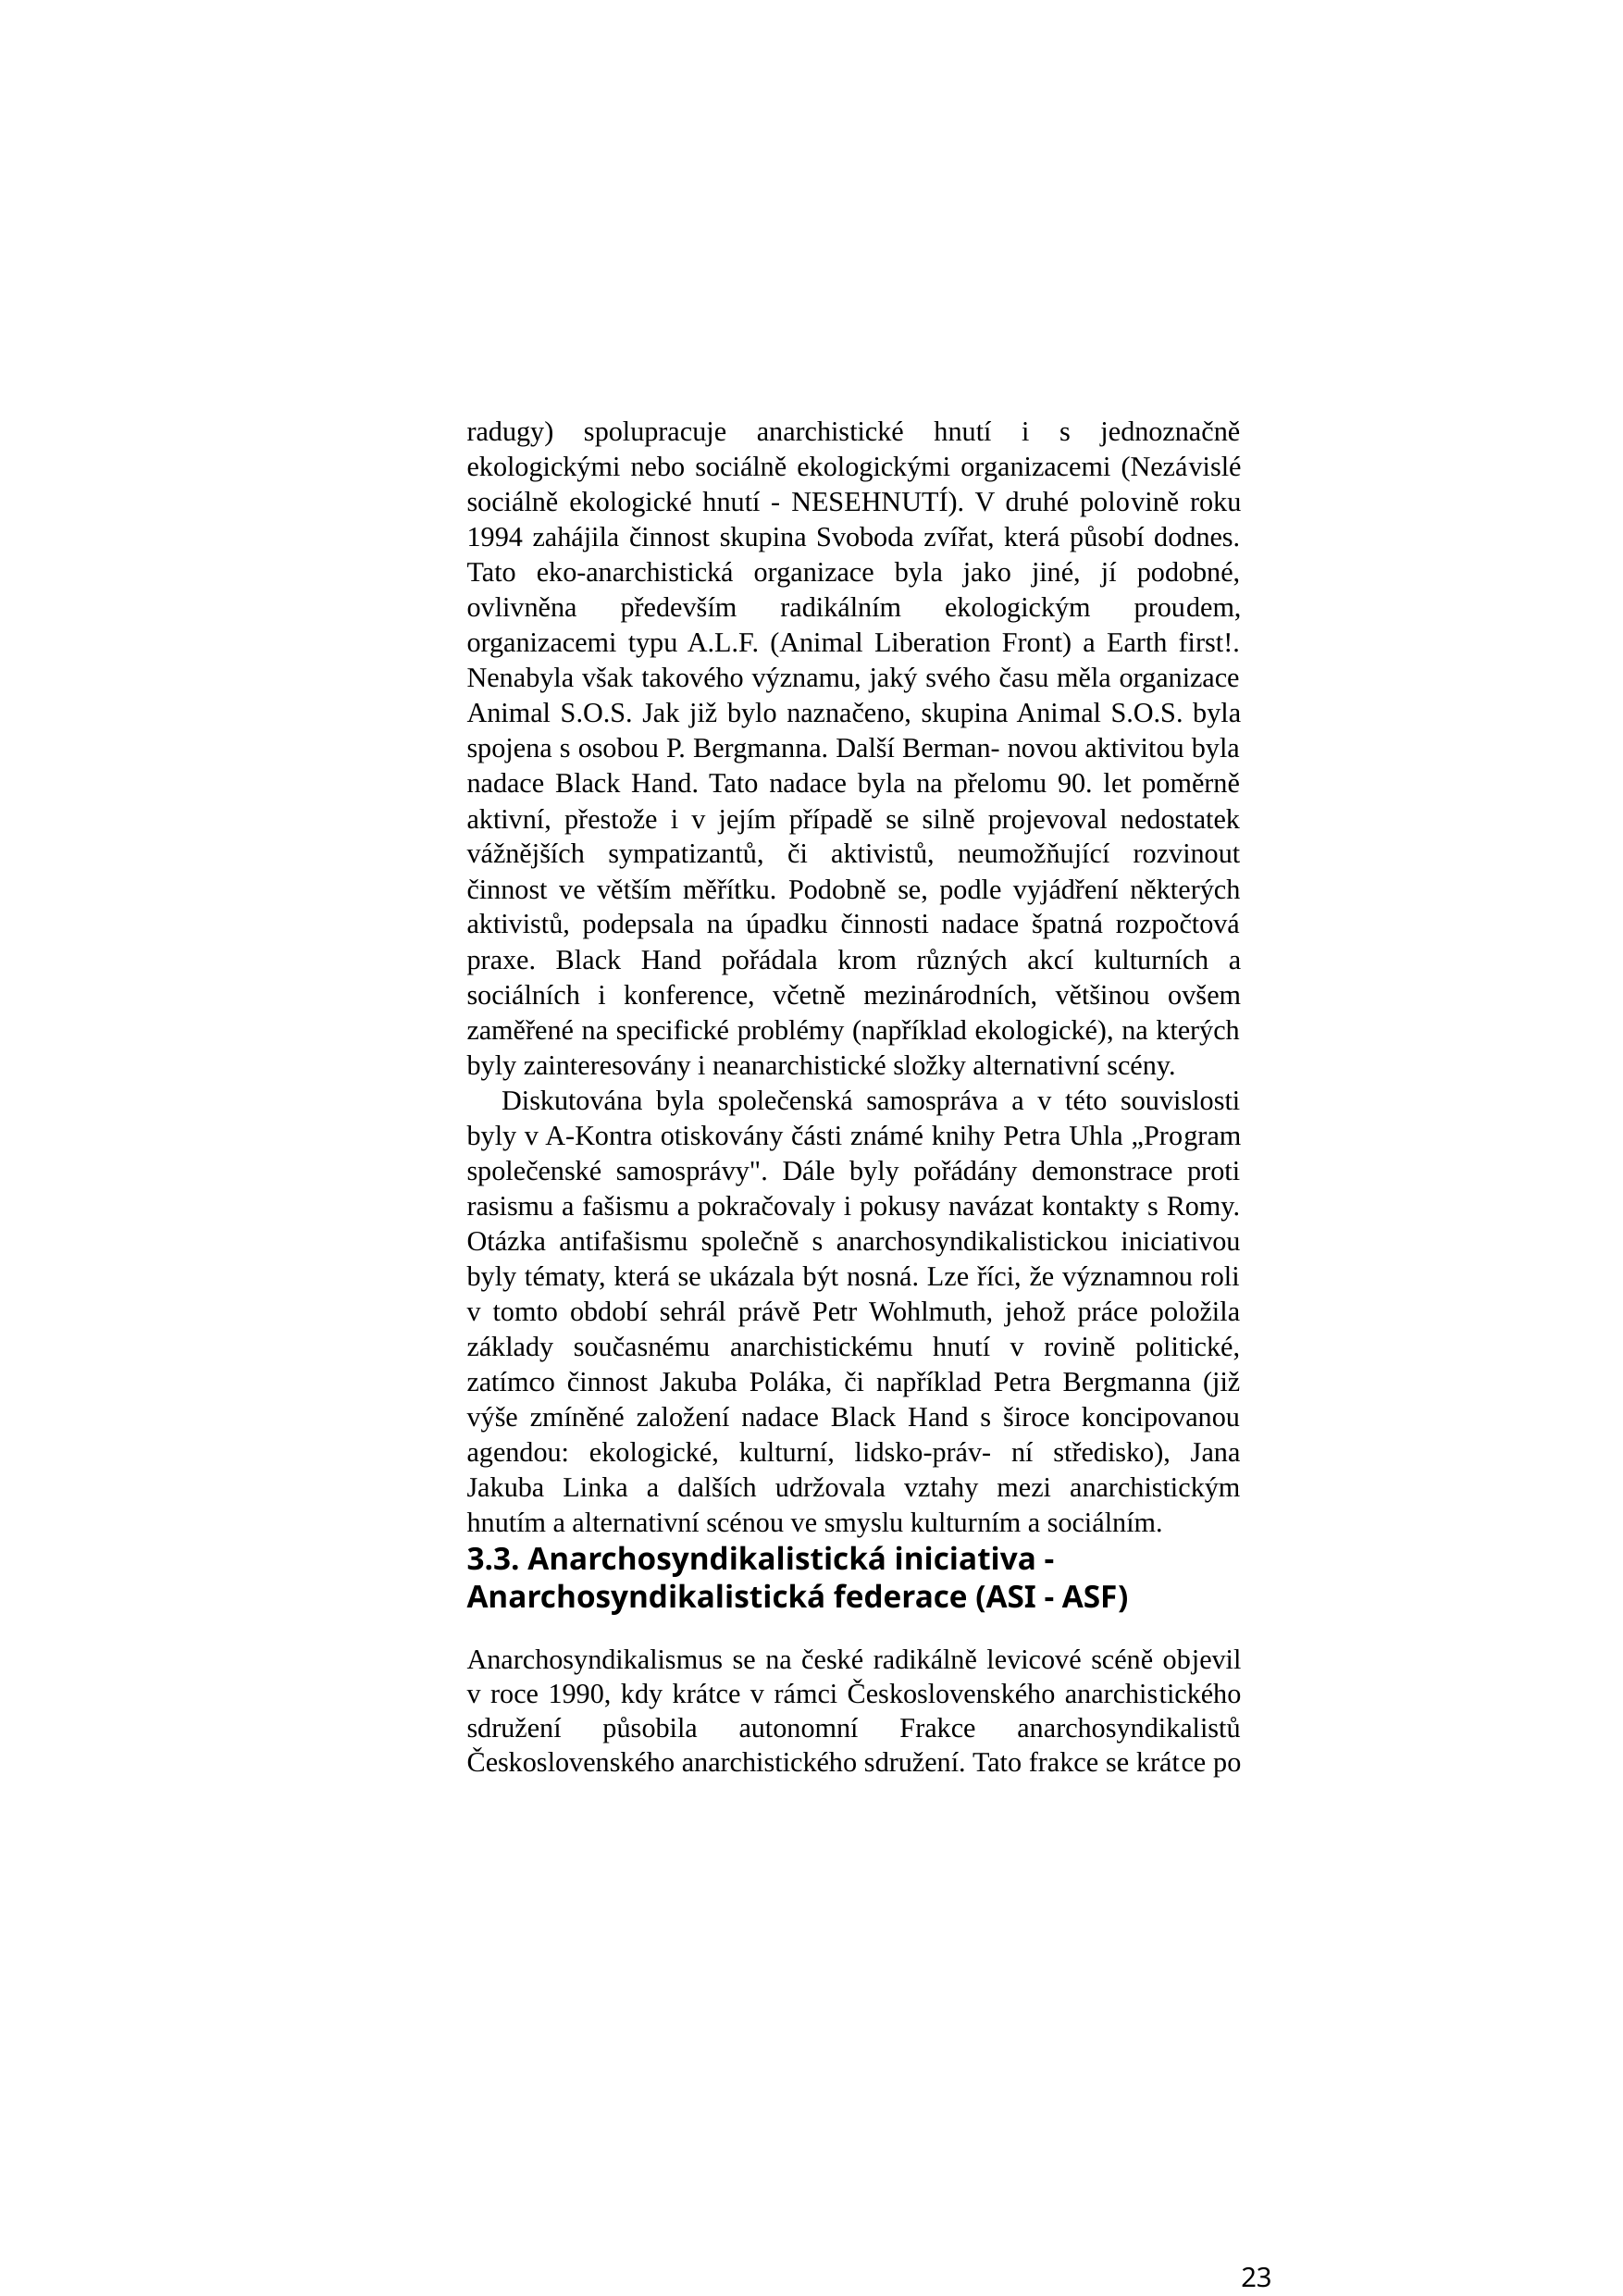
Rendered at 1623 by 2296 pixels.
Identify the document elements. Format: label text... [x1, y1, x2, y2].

text Anarchosyndikalismus se na české radikálně levicové scéně ob­jevil v roce 1990, kdy krátce v rámci Československého anarchis­tického sdružení působila autonomní Frakce anarchosyndikalistů Československého anarchistického sdružení. Tato frakce se krát­ce po [466, 1642, 1241, 1778]
text Diskutována byla společenská samospráva a v této souvislosti byly v A-Kontra otiskovány části známé knihy Petra Uhla „Pro­gram společenské samosprávy". Dále byly pořádány demonstrace proti rasismu a fašismu a pokračovaly i pokusy navázat kontakty s Romy. Otázka antifašismu společně s anarchosyndikalistickou iniciativou byly tématy, která se ukázala být nosná. Lze říci, že významnou roli v tomto období sehrál právě Petr Wohlmuth, jehož práce položila základy současnému anarchistickému hnutí v rovině politické, zatímco činnost Jakuba Poláka, či například Petra Bergmanna (již výše zmíněné založení nadace Black Hand s široce koncipovanou agendou: ekologické, kulturní, lidsko-práv- ní středisko), Jana Jakuba Linka a dalších udržovala vztahy mezi anarchistickým hnutím a alternativní scénou ve smyslu kultur­ním a sociálním. [466, 1082, 1241, 1539]
text radugy) spolupracuje anarchistické hnutí i s jednoznačně ekologickými nebo sociálně ekologickými organizacemi (Nezá­vislé sociálně ekologické hnutí - NESEHNUTÍ). V druhé polo­vině roku 1994 zahájila činnost skupina Svoboda zvířat, která působí dodnes. Tato eko-anarchistická organizace byla jako jiné, jí podobné, ovlivněna především radikálním ekologickým prou­dem, organizacemi typu A.L.F. (Animal Liberation Front) a Earth first!. Nenabyla však takového významu, jaký svého času měla organizace Animal S.O.S. Jak již bylo naznačeno, skupina Ani­mal S.O.S. byla spojena s osobou P. Bergmanna. Další Berman- novou aktivitou byla nadace Black Hand. Tato nadace byla na přelomu 90. let poměrně aktivní, přestože i v jejím případě se silně projevoval nedostatek vážnějších sympatizantů, či aktivistů, neumožňující rozvinout činnost ve větším měřítku. Podobně se, podle vyjádření některých aktivistů, podepsala na úpadku činnosti nadace špatná rozpočtová praxe. Black Hand pořádala krom růz­ných akcí kulturních a sociálních i konference, včetně mezinárod­ních, většinou ovšem zaměřené na specifické problémy (například ekologické), na kterých byly zainteresovány i neanarchistické složky alternativní scény. [466, 413, 1241, 1082]
subtitle 3.3. Anarchosyndikalistická iniciativa - Anarchosyndikalistická federace (ASI - ASF) [466, 1539, 1158, 1616]
